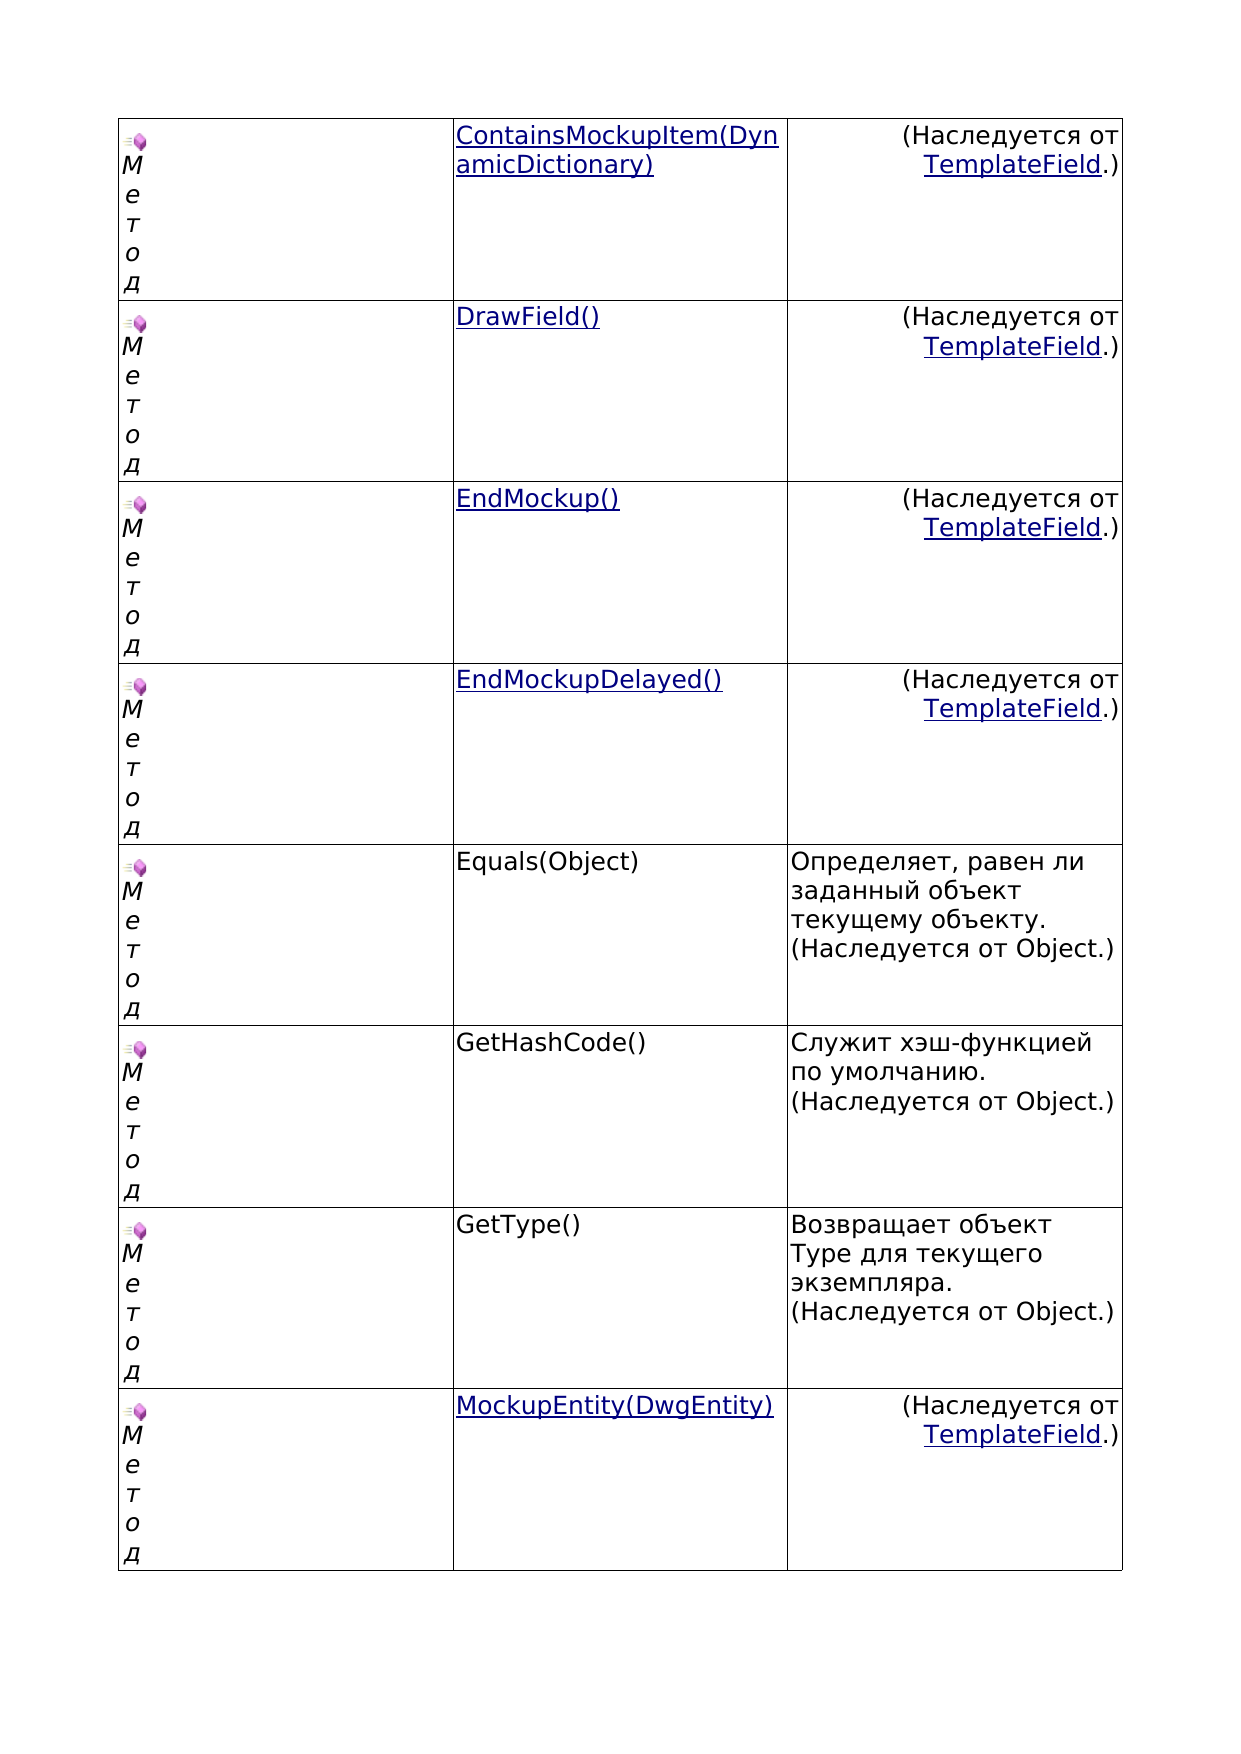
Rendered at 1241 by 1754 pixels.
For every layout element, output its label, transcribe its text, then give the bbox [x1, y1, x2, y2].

table_cell MockupEntity(DwgEntity) [454, 1389, 787, 1570]
table_cell (Наследуется от TemplateField.) [788, 482, 1122, 662]
picture [121, 678, 147, 696]
table_cell ContainsMockupItem(DynamicDictionary) [454, 119, 787, 299]
table_cell Возвращает объект Type для текущего экземпляра. (Наследуется от Object.) [788, 1208, 1122, 1388]
table_cell [119, 1208, 453, 1388]
table_cell DrawField() [454, 301, 787, 481]
table_cell [119, 301, 453, 481]
table_cell GetHashCode() [454, 1026, 787, 1207]
table_cell GetType() [454, 1208, 787, 1388]
picture [121, 496, 147, 514]
table_cell [119, 119, 453, 299]
picture [121, 315, 147, 333]
table_cell [119, 664, 453, 844]
table_cell EndMockupDelayed() [454, 664, 787, 844]
picture [121, 1041, 147, 1059]
picture [121, 133, 147, 151]
table_cell Определяет, равен ли заданный объект текущему объекту. (Наследуется от Object.) [788, 845, 1122, 1025]
table_cell [119, 845, 453, 1025]
table_cell EndMockup() [454, 482, 787, 662]
picture [121, 859, 147, 877]
table_cell (Наследуется от TemplateField.) [788, 301, 1122, 481]
table_cell (Наследуется от TemplateField.) [788, 1389, 1122, 1570]
table_cell [119, 1026, 453, 1207]
picture [121, 1403, 147, 1421]
table_cell [119, 482, 453, 662]
table_cell Служит хэш-функцией по умолчанию. (Наследуется от Object.) [788, 1026, 1122, 1207]
table_cell (Наследуется от TemplateField.) [788, 664, 1122, 844]
table_cell (Наследуется от TemplateField.) [788, 119, 1122, 299]
table_cell [119, 1389, 453, 1570]
picture [121, 1222, 147, 1240]
table_cell Equals(Object) [454, 845, 787, 1025]
